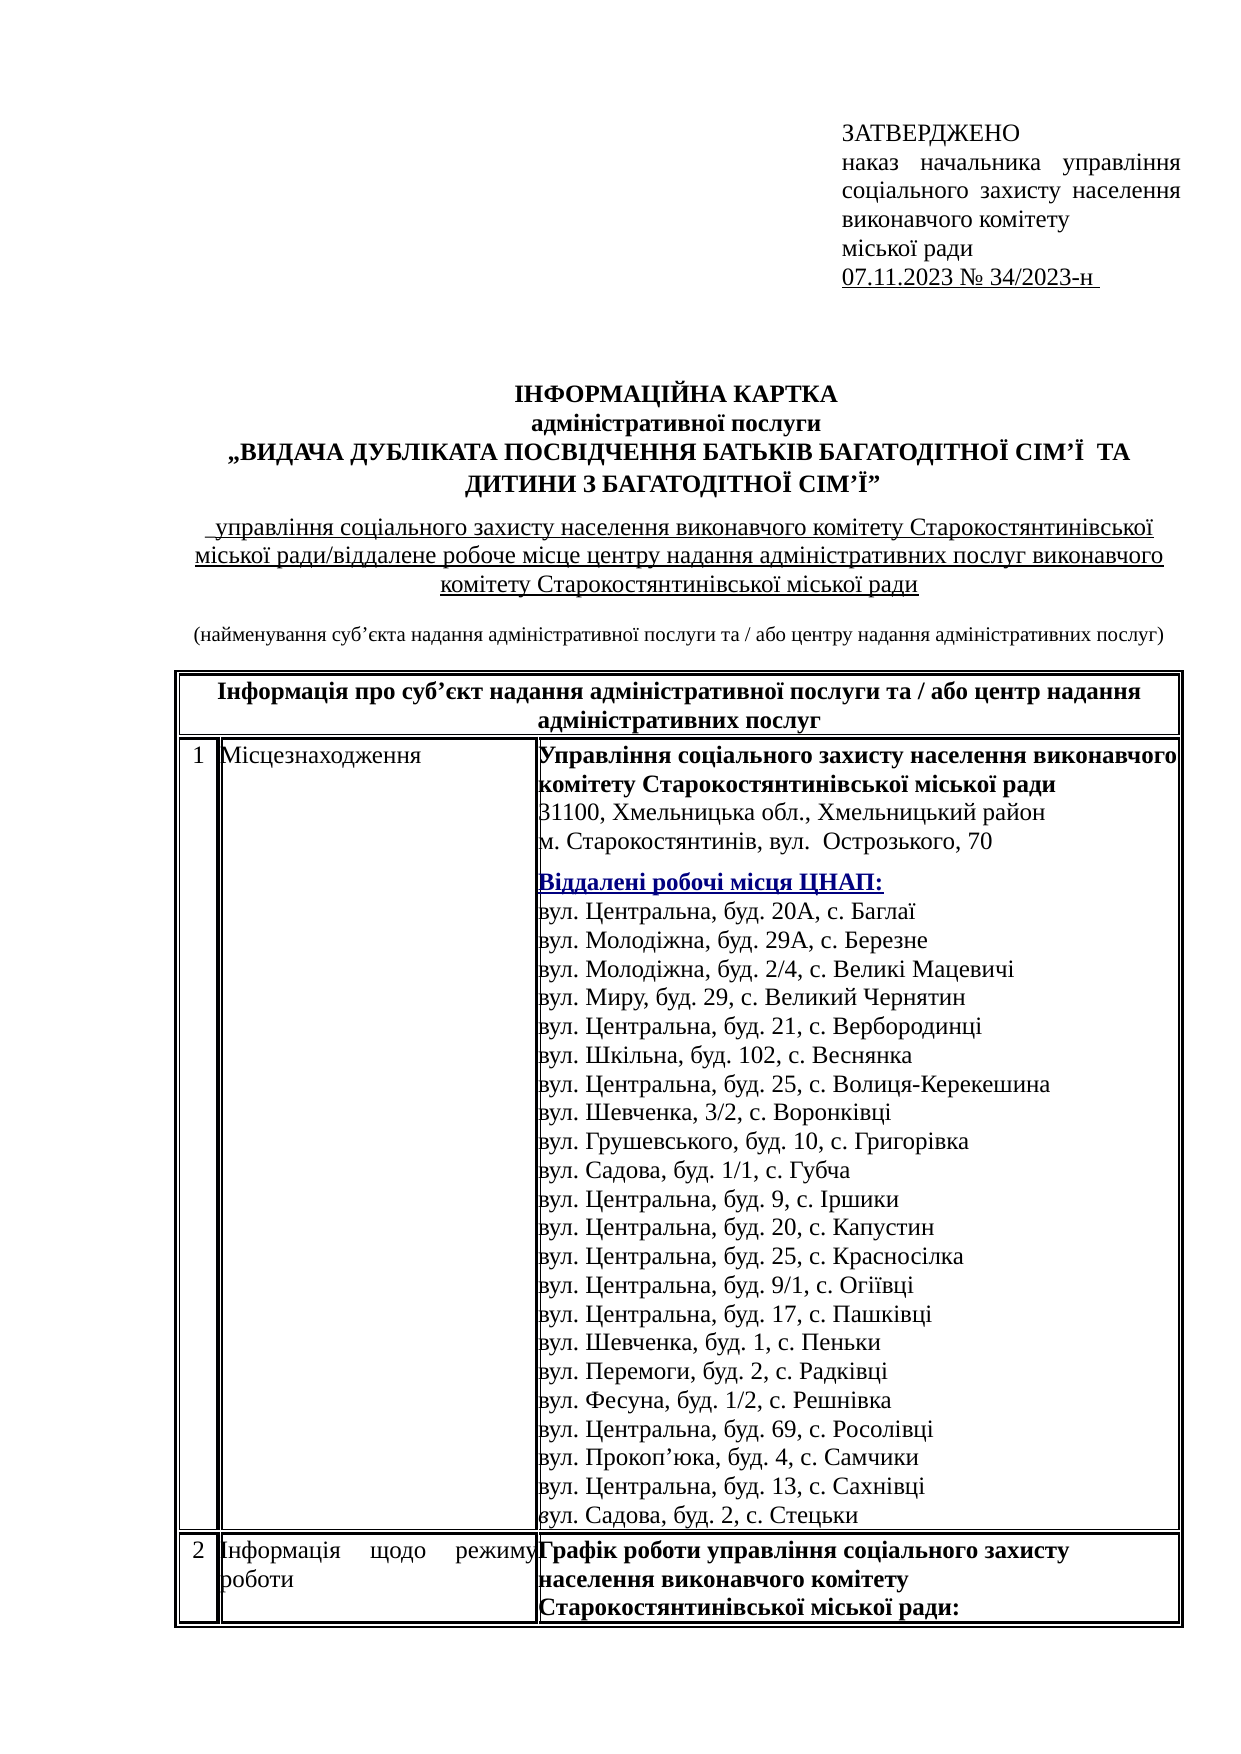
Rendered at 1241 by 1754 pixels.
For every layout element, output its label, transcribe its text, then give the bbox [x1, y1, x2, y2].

table_cell Інформація щодо режиму роботи [223, 1535, 535, 1621]
text _управління соціального захисту населення виконавчого комітету Старокостянтинівської міської ради/віддалене робоче місце центру надання адміністративних послуг виконавчого комітету Старокостянтинівської міської ради [177, 512, 1181, 598]
text ІНФОРМАЦІЙНА КАРТКА [177, 379, 1181, 408]
text наказ начальника управління соціального захисту населення виконавчого комітету [842, 147, 1181, 233]
text „Видача дубліката посвідчення батьків багатодітної сім’ї та дитини з багатодітної сім’ї” [177, 437, 1181, 499]
table_header Інформація про суб’єкт надання адміністративної послуги та / або центр надання адміністративних послуг [180, 676, 1178, 734]
text (найменування суб’єкта надання адміністративної послуги та / або центру надання адміністративних послуг) [177, 622, 1181, 646]
table_cell Графік роботи управління соціального захисту населення виконавчого комітету Старокостянтинівської міської ради: [541, 1535, 1178, 1621]
table_cell 2 [180, 1535, 216, 1621]
text міської ради [842, 233, 1181, 262]
text 07.11.2023 № 34/2023-н [768, 262, 1181, 291]
text ЗАТВЕРДЖЕНО [768, 118, 1181, 147]
table_cell Місцезнаходження [223, 740, 535, 1529]
text адміністративної послуги [177, 408, 1181, 437]
table_cell 1 [180, 740, 216, 1529]
table_cell Управління соціального захисту населення виконавчого комітету Старокостянтинівської міської ради 31100, Хмельницька обл., Хмельницький район м. Старокостянтинів, вул. Острозького, 70 Віддалені робочі місця ЦНАП: вул. Центральна, буд. 20А, с. Баглаї вул. Молодіжна, буд. 29А, с. Березне вул. Молодіжна, буд. 2/4, c. Великі Мацевичі вул. Миру, буд. 29, с. Великий Чернятин вул. Центральна, буд. 21, с. Вербородинці вул. Шкільна, буд. 102, с. Веснянка вул. Центральна, буд. 25, с. Волиця-Керекешина вул. Шевченка, 3/2, с. Воронківці вул. Грушевського, буд. 10, с. Григорівка вул. Садова, буд. 1/1, с. Губча вул. Центральна, буд. 9, с. Іршики вул. Центральна, буд. 20, с. Капустин вул. Центральна, буд. 25, с. Красносілка вул. Центральна, буд. 9/1, с. Огіївці вул. Центральна, буд. 17, с. Пашківці вул. Шевченка, буд. 1, с. Пеньки вул. Перемоги, буд. 2, с. Радківці вул. Фесуна, буд. 1/2, с. Решнівка вул. Центральна, буд. 69, с. Росолівці вул. Прокоп’юка, буд. 4, с. Самчики вул. Центральна, буд. 13, с. Сахнівці вул. Садова, буд. 2, с. Стецьки [541, 740, 1178, 1529]
